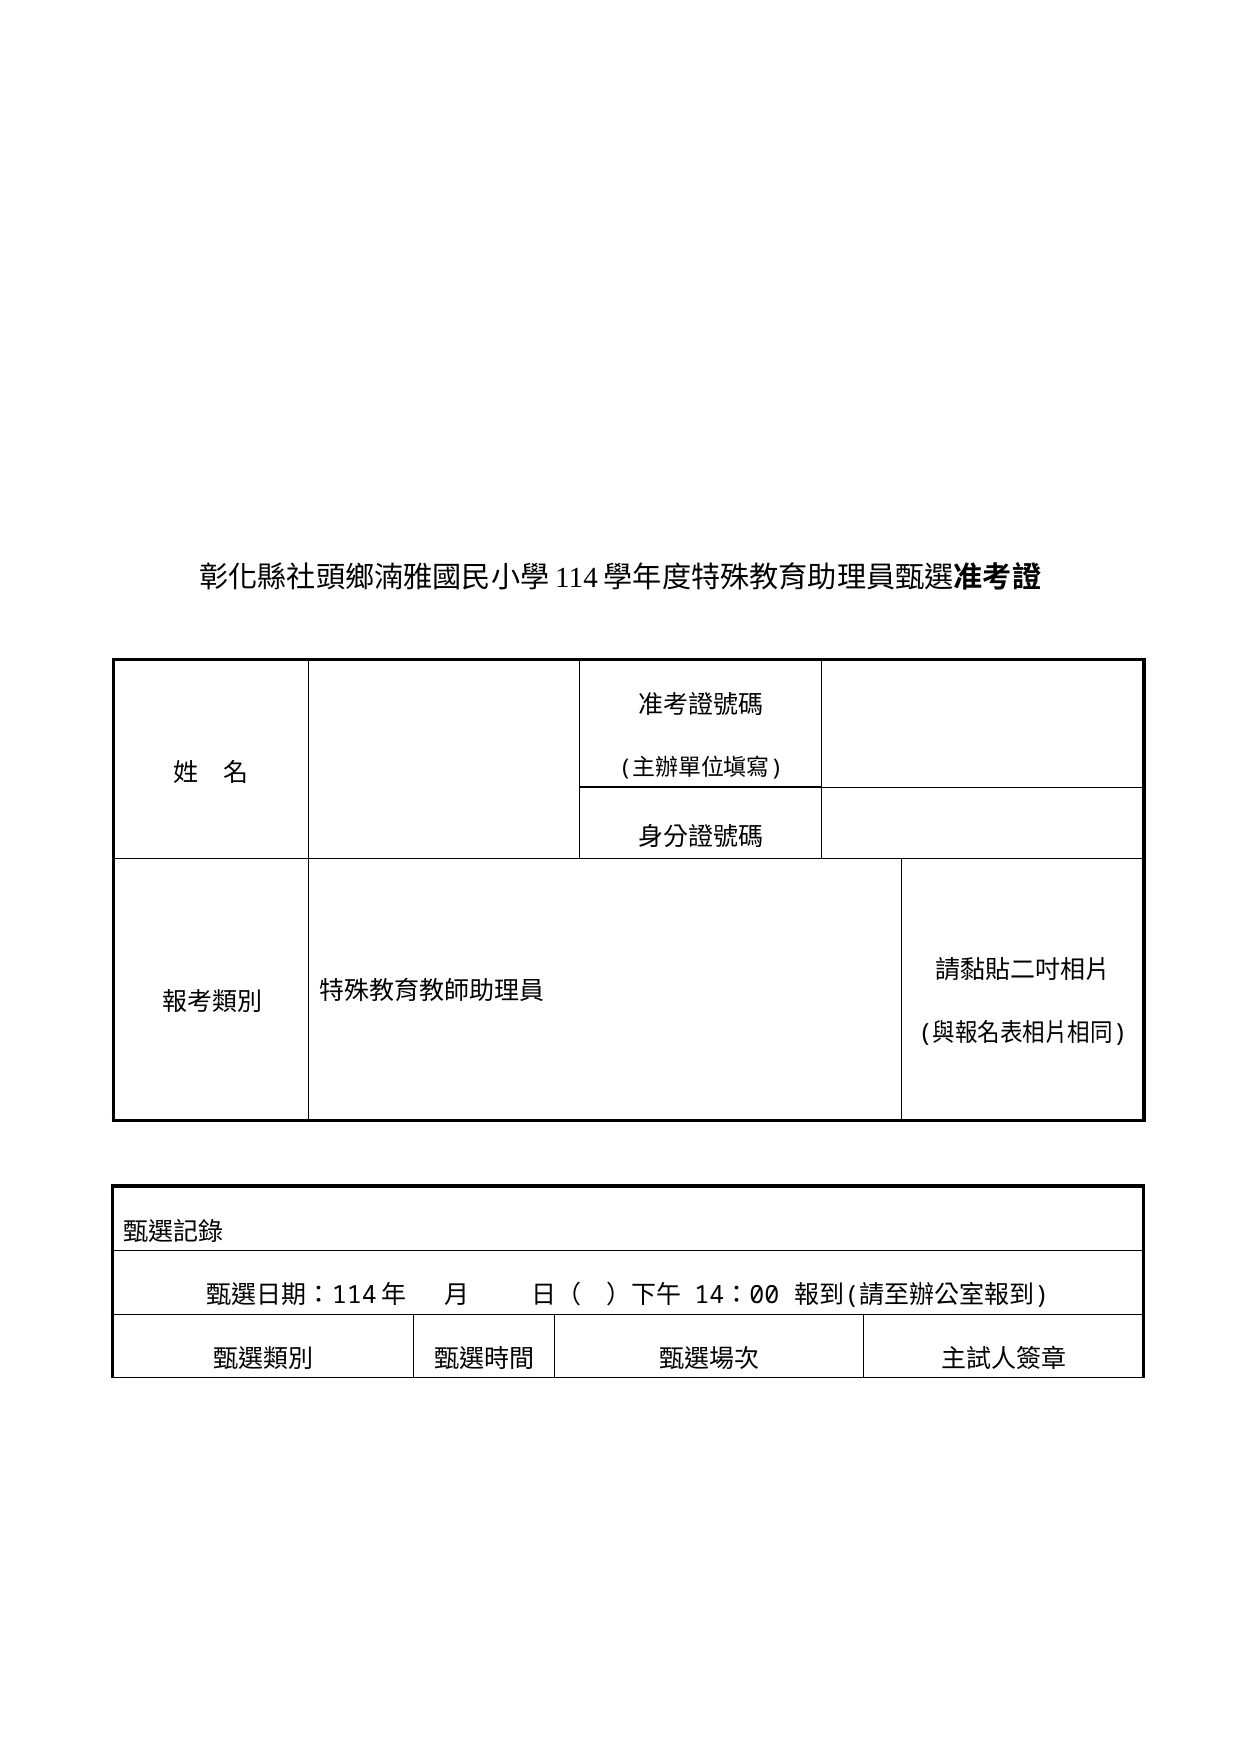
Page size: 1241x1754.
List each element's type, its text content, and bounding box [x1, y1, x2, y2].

table_cell 報考類別 [115, 859, 308, 1119]
table_cell 甄選時間 [414, 1315, 554, 1377]
table_header 准考證號碼 (主辦單位塡寫) [580, 661, 821, 786]
table_header [822, 661, 1142, 786]
table_cell 請黏貼二吋相片 (與報名表相片相同) [902, 859, 1142, 1119]
table_cell 甄選日期：114年 月 日（ ）下午 14：00 報到(請至辦公室報到) [114, 1251, 1142, 1313]
table_header 甄選記錄 [114, 1188, 1142, 1250]
table_cell [822, 788, 1142, 858]
table_cell 身分證號碼 [580, 788, 821, 858]
table_header 姓 名 [115, 661, 308, 858]
table_cell 甄選類別 [114, 1315, 413, 1377]
text 彰化縣社頭鄉湳雅國民小學114學年度特殊教育助理員甄選准考證 [89, 533, 1152, 596]
table_cell 特殊教育教師助理員 [309, 859, 901, 1119]
table_cell 主試人簽章 [864, 1315, 1142, 1377]
table_header [309, 661, 579, 858]
table_cell 甄選場次 [555, 1315, 863, 1377]
